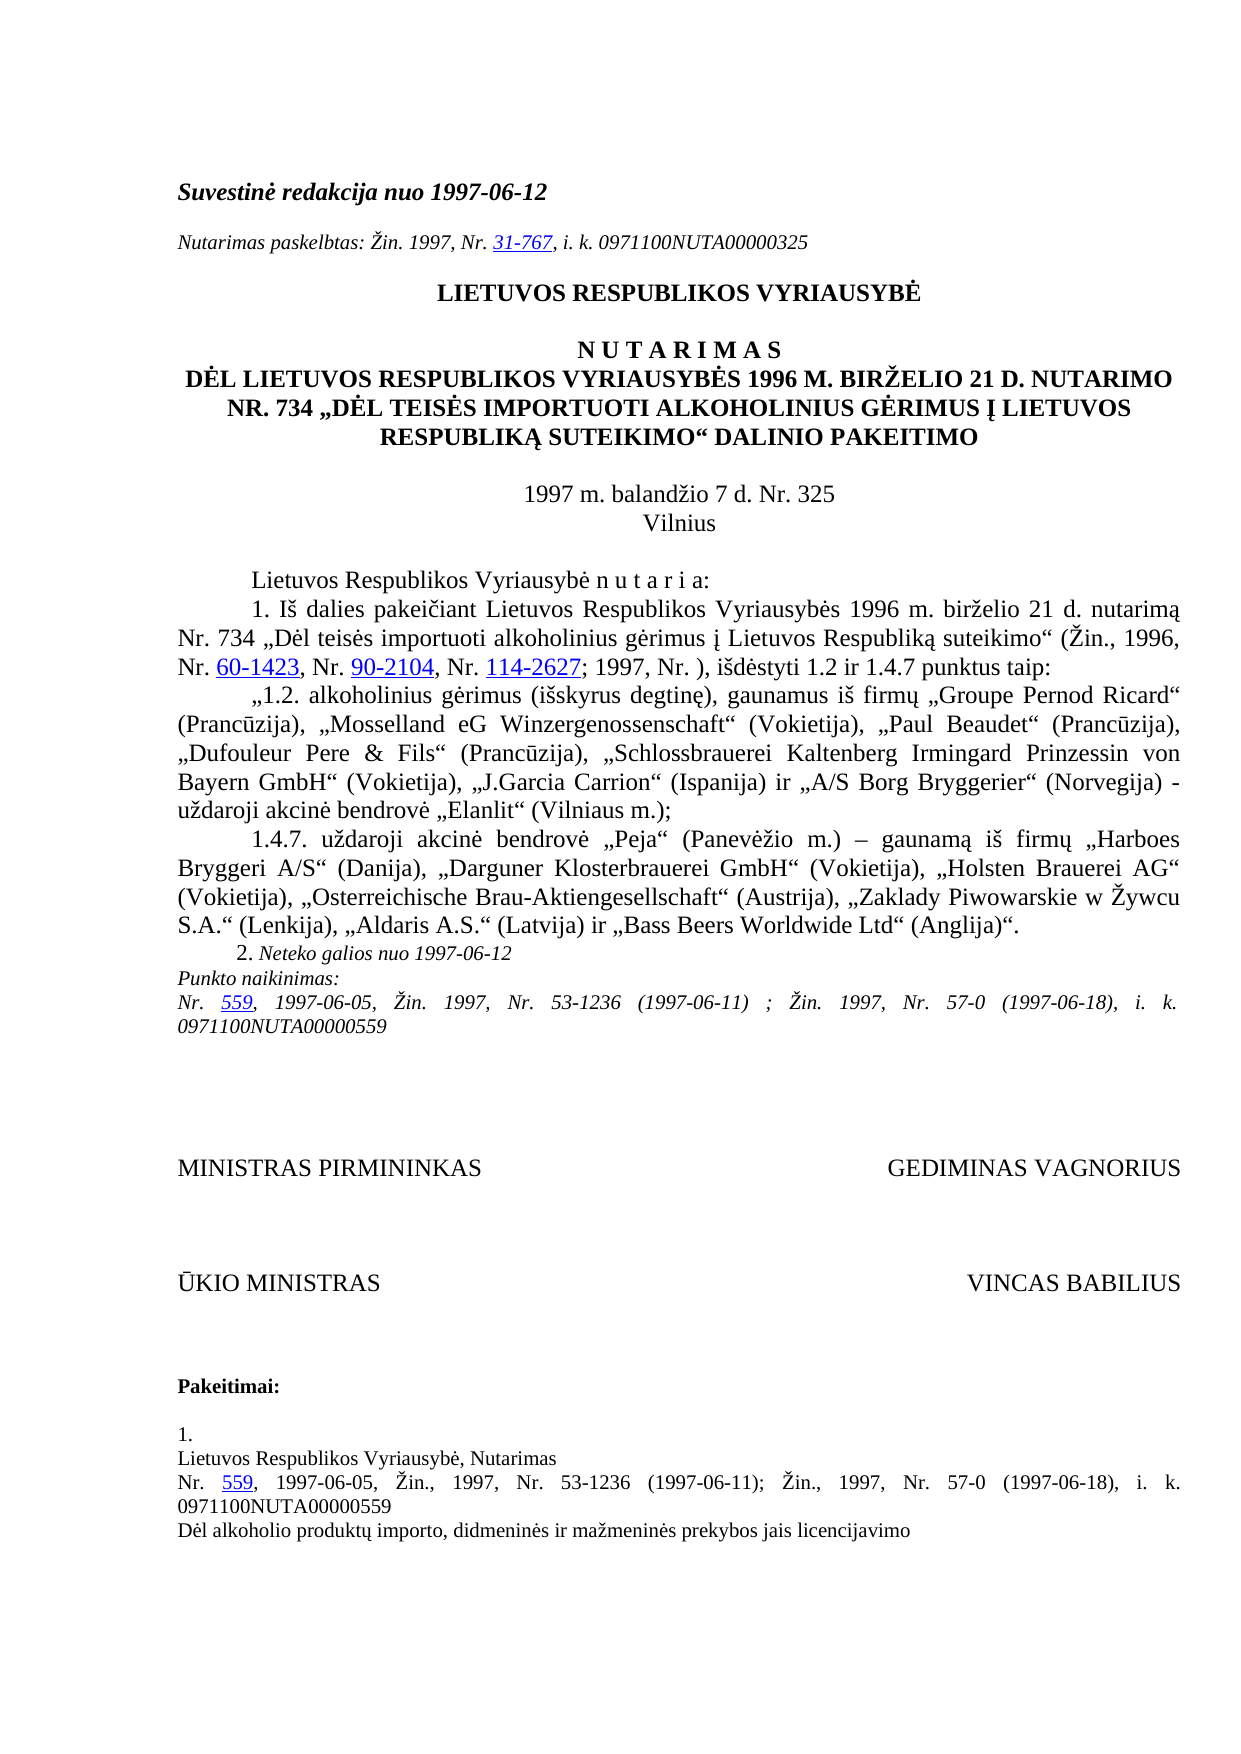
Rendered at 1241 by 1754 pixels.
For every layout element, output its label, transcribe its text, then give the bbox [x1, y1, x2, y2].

text Lietuvos Respublikos Vyriausybė nutaria: [177, 566, 1181, 594]
text Vilnius [177, 508, 1181, 537]
text MINISTRAS PIRMININKAS GEDIMINAS VAGNORIUS [177, 1153, 1181, 1182]
text „1.2. alkoholinius gėrimus (išskyrus degtinę), gaunamus iš firmų „Groupe Pernod Ricard“ (Prancūzija), „Mosselland eG Winzergenossenschaft“ (Vokietija), „Paul Beaudet“ (Prancūzija), „Dufouleur Pere & Fils“ (Prancūzija), „Schlossbrauerei Kaltenberg Irmingard Prinzessin von Bayern GmbH“ (Vokietija), „J.Garcia Carrion“ (Ispanija) ir „A/S Borg Bryggerier“ (Norvegija) - uždaroji akcinė bendrovė „Elanlit“ (Vilniaus m.); [177, 681, 1181, 824]
text LIETUVOS RESPUBLIKOS VYRIAUSYBĖ [177, 278, 1181, 307]
text Dėl alkoholio produktų importo, didmeninės ir mažmeninės prekybos jais licencijavimo [177, 1518, 1181, 1542]
text 2. Neteko galios nuo 1997-06-12 [177, 939, 1181, 966]
text Nr. 559, 1997-06-05, Žin., 1997, Nr. 53-1236 (1997-06-11); Žin., 1997, Nr. 57-0 (1997-06-18), i. k. 0971100NUTA00000559 [177, 1470, 1181, 1518]
text ŪKIO MINISTRAS VINCAS BABILIUS [177, 1268, 1181, 1297]
text 1997 m. balandžio 7 d. Nr. 325 [177, 479, 1181, 508]
text Punkto naikinimas: [177, 966, 1181, 990]
text N U T A R I M A S [177, 336, 1181, 364]
text 1.4.7. uždaroji akcinė bendrovė „Peja“ (Panevėžio m.) – gaunamą iš firmų „Harboes Bryggeri A/S“ (Danija), „Darguner Klosterbrauerei GmbH“ (Vokietija), „Holsten Brauerei AG“ (Vokietija), „Osterreichische Brau-Aktiengesellschaft“ (Austrija), „Zaklady Piwowarskie w Žywcu S.A.“ (Lenkija), „Aldaris A.S.“ (Latvija) ir „Bass Beers Worldwide Ltd“ (Anglija)“. [177, 824, 1181, 939]
text Nutarimas paskelbtas: Žin. 1997, Nr. 31-767, i. k. 0971100NUTA00000325 [177, 230, 1181, 254]
text Lietuvos Respublikos Vyriausybė, Nutarimas [177, 1446, 1181, 1470]
text 1. Iš dalies pakeičiant Lietuvos Respublikos Vyriausybės 1996 m. birželio 21 d. nutarimą Nr. 734 „Dėl teisės importuoti alkoholinius gėrimus į Lietuvos Respubliką suteikimo“ (Žin., 1996, Nr. 60-1423, Nr. 90-2104, Nr. 114-2627; 1997, Nr. ), išdėstyti 1.2 ir 1.4.7 punktus taip: [177, 594, 1181, 681]
text 1. [177, 1422, 1181, 1446]
text Nr. 559, 1997-06-05, Žin. 1997, Nr. 53-1236 (1997-06-11) ; Žin. 1997, Nr. 57-0 (1997-06-18), i. k. 0971100NUTA00000559 [177, 990, 1181, 1038]
text Suvestinė redakcija nuo 1997-06-12 [177, 177, 1181, 206]
text Pakeitimai: [177, 1373, 1181, 1398]
text DĖL LIETUVOS RESPUBLIKOS VYRIAUSYBĖS 1996 M. BIRŽELIO 21 D. NUTARIMO NR. 734 „DĖL TEISĖS IMPORTUOTI ALKOHOLINIUS GĖRIMUS Į LIETUVOS RESPUBLIKĄ SUTEIKIMO“ DALINIO PAKEITIMO [177, 364, 1181, 451]
